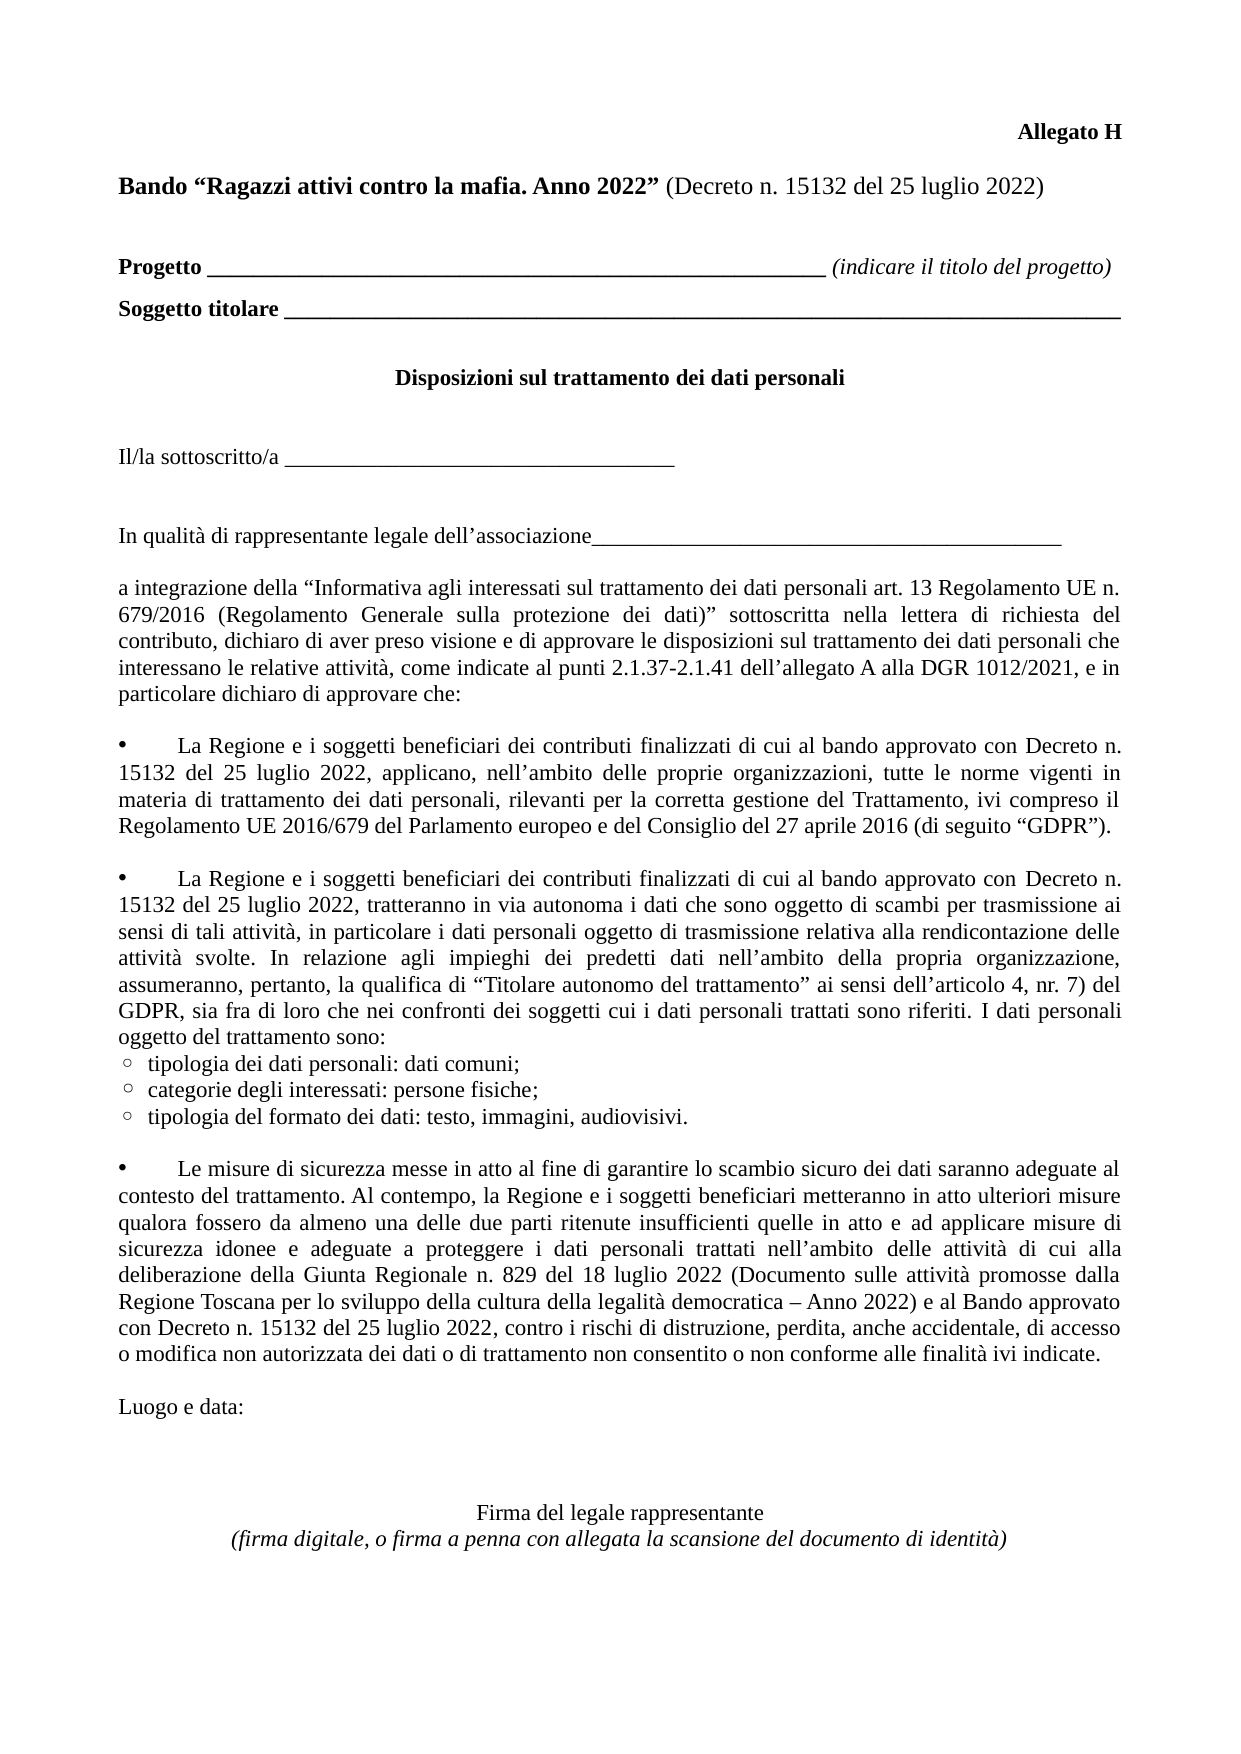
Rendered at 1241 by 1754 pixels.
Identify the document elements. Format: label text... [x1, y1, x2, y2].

text Firma del legale rappresentante [118, 1498, 1122, 1525]
list tipologia del formato dei dati: testo, immagini, audiovisivi. [118, 1103, 1122, 1129]
list categorie degli interessati: persone fisiche; [118, 1076, 1122, 1103]
text Luogo e data: [118, 1393, 1122, 1419]
text a integrazione della “Informativa agli interessati sul trattamento dei dati personali art. 13 Regolamento UE n. 679/2016 (Regolamento Generale sulla protezione dei dati)” sottoscritta nella lettera di richiesta del contributo, dichiaro di aver preso visione e di approvare le disposizioni sul trattamento dei dati personali che interessano le relative attività, come indicate al punti 2.1.37-2.1.41 dell’allegato A alla DGR 1012/2021, e in particolare dichiaro di approvare che: [118, 574, 1122, 706]
text Il/la sottoscritto/a __________________________________ [118, 443, 1122, 469]
text In qualità di rappresentante legale dell’associazione_________________________________________ [118, 522, 1122, 548]
text Progetto ______________________________________________________ (indicare il titolo del progetto) [118, 253, 1122, 280]
list La Regione e i soggetti beneficiari dei contributi finalizzati di cui al bando approvato con Decreto n. 15132 del 25 luglio 2022, tratteranno in via autonoma i dati che sono oggetto di scambi per trasmissione ai sensi di tali attività, in particolare i dati personali oggetto di trasmissione relativa alla rendicontazione delle attività svolte. In relazione agli impieghi dei predetti dati nell’ambito della propria organizzazione, assumeranno, pertanto, la qualifica di “Titolare autonomo del trattamento” ai sensi dell’articolo 4, nr. 7) del GDPR, sia fra di loro che nei confronti dei soggetti cui i dati personali trattati sono riferiti. I dati personali oggetto del trattamento sono: [118, 865, 1122, 1050]
list tipologia dei dati personali: dati comuni; [118, 1050, 1122, 1076]
text Allegato H [118, 118, 1122, 144]
text Bando “Ragazzi attivi contro la mafia. Anno 2022” (Decreto n. 15132 del 25 luglio 2022) [118, 171, 1122, 199]
text Soggetto titolare _________________________________________________________________________ [118, 295, 1122, 322]
list La Regione e i soggetti beneficiari dei contributi finalizzati di cui al bando approvato con Decreto n. 15132 del 25 luglio 2022, applicano, nell’ambito delle proprie organizzazioni, tutte le norme vigenti in materia di trattamento dei dati personali, rilevanti per la corretta gestione del Trattamento, ivi compreso il Regolamento UE 2016/679 del Parlamento europeo e del Consiglio del 27 aprile 2016 (di seguito “GDPR”). [118, 733, 1122, 838]
list Le misure di sicurezza messe in atto al fine di garantire lo scambio sicuro dei dati saranno adeguate al contesto del trattamento. Al contempo, la Regione e i soggetti beneficiari metteranno in atto ulteriori misure qualora fossero da almeno una delle due parti ritenute insufficienti quelle in atto e ad applicare misure di sicurezza idonee e adeguate a proteggere i dati personali trattati nell’ambito delle attività di cui alla deliberazione della Giunta Regionale n. 829 del 18 luglio 2022 (Documento sulle attività promosse dalla Regione Toscana per lo sviluppo della cultura della legalità democratica – Anno 2022) e al Bando approvato con Decreto n. 15132 del 25 luglio 2022, contro i rischi di distruzione, perdita, anche accidentale, di accesso o modifica non autorizzata dei dati o di trattamento non consentito o non conforme alle finalità ivi indicate. [118, 1156, 1122, 1367]
text (firma digitale, o firma a penna con allegata la scansione del documento di identità) [118, 1525, 1122, 1551]
text Disposizioni sul trattamento dei dati personali [118, 364, 1122, 390]
